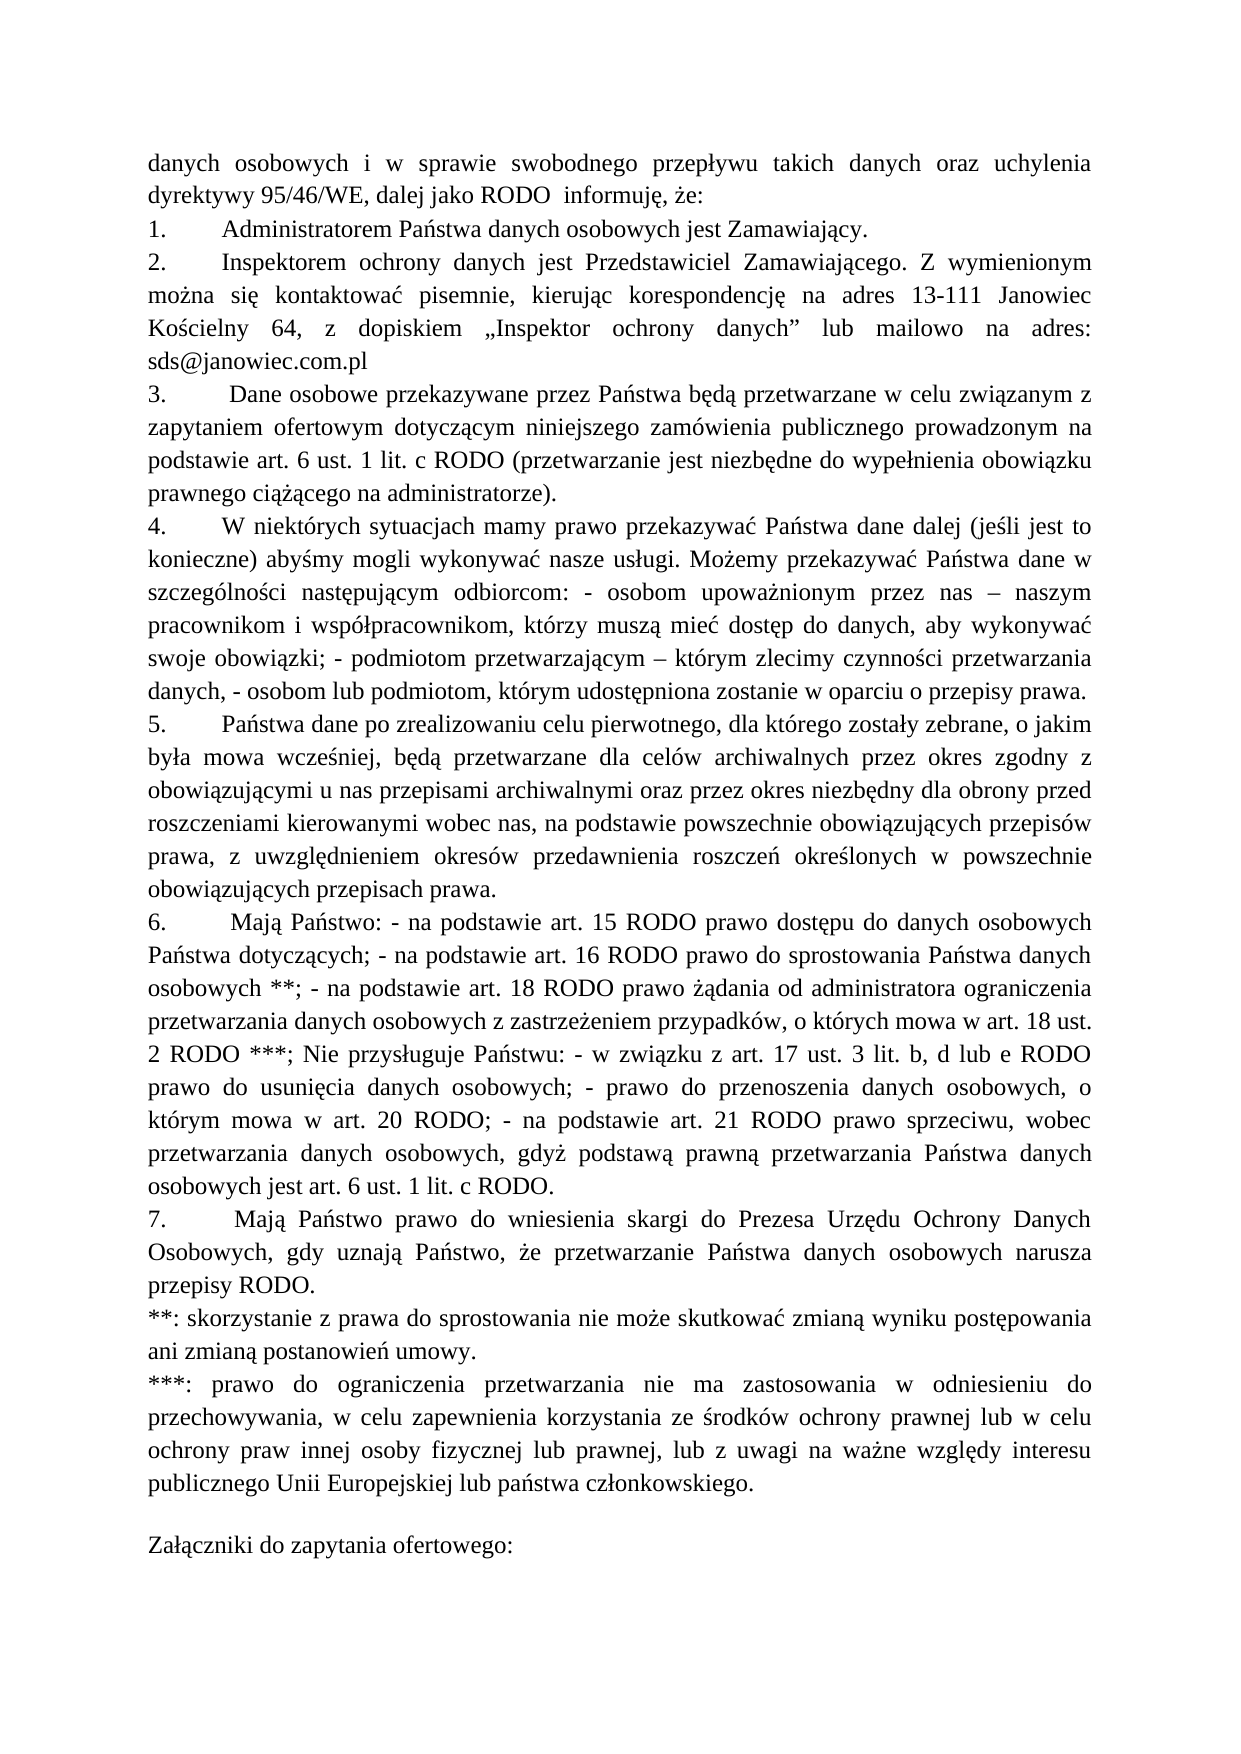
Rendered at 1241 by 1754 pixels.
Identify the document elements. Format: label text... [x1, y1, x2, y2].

text danych osobowych i w sprawie swobodnego przepływu takich danych oraz uchylenia dyrektywy 95/46/WE, dalej jako RODO informuję, że: [148, 148, 1093, 209]
text 2. Inspektorem ochrony danych jest Przedstawiciel Zamawiającego. Z wymienionym można się kontaktować pisemnie, kierując korespondencję na adres 13-111 Janowiec Kościelny 64, z dopiskiem „Inspektor ochrony danych” lub mailowo na adres: sds@janowiec.com.pl [148, 247, 1093, 374]
text ***: prawo do ograniczenia przetwarzania nie ma zastosowania w odniesieniu do przechowywania, w celu zapewnienia korzystania ze środków ochrony prawnej lub w celu ochrony praw innej osoby fizycznej lub prawnej, lub z uwagi na ważne względy interesu publicznego Unii Europejskiej lub państwa członkowskiego. [148, 1369, 1093, 1497]
text 3. Dane osobowe przekazywane przez Państwa będą przetwarzane w celu związanym z zapytaniem ofertowym dotyczącym niniejszego zamówienia publicznego prowadzonym na podstawie art. 6 ust. 1 lit. c RODO (przetwarzanie jest niezbędne do wypełnienia obowiązku prawnego ciążącego na administratorze). [148, 379, 1093, 507]
text 1. Administratorem Państwa danych osobowych jest Zamawiający. [148, 214, 1093, 242]
text 5. Państwa dane po zrealizowaniu celu pierwotnego, dla którego zostały zebrane, o jakim była mowa wcześniej, będą przetwarzane dla celów archiwalnych przez okres zgodny z obowiązującymi u nas przepisami archiwalnymi oraz przez okres niezbędny dla obrony przed roszczeniami kierowanymi wobec nas, na podstawie powszechnie obowiązujących przepisów prawa, z uwzględnieniem okresów przedawnienia roszczeń określonych w powszechnie obowiązujących przepisach prawa. [148, 709, 1093, 903]
text **: skorzystanie z prawa do sprostowania nie może skutkować zmianą wyniku postępowania ani zmianą postanowień umowy. [148, 1303, 1093, 1365]
text 7. Mają Państwo prawo do wniesienia skargi do Prezesa Urzędu Ochrony Danych Osobowych, gdy uznają Państwo, że przetwarzanie Państwa danych osobowych narusza przepisy RODO. [148, 1204, 1093, 1299]
text 6. Mają Państwo: - na podstawie art. 15 RODO prawo dostępu do danych osobowych Państwa dotyczących; - na podstawie art. 16 RODO prawo do sprostowania Państwa danych osobowych **; - na podstawie art. 18 RODO prawo żądania od administratora ograniczenia przetwarzania danych osobowych z zastrzeżeniem przypadków, o których mowa w art. 18 ust. 2 RODO ***; Nie przysługuje Państwu: - w związku z art. 17 ust. 3 lit. b, d lub e RODO prawo do usunięcia danych osobowych; - prawo do przenoszenia danych osobowych, o którym mowa w art. 20 RODO; - na podstawie art. 21 RODO prawo sprzeciwu, wobec przetwarzania danych osobowych, gdyż podstawą prawną przetwarzania Państwa danych osobowych jest art. 6 ust. 1 lit. c RODO. [148, 907, 1093, 1200]
text Załączniki do zapytania ofertowego: [148, 1530, 1093, 1559]
text 4. W niektórych sytuacjach mamy prawo przekazywać Państwa dane dalej (jeśli jest to konieczne) abyśmy mogli wykonywać nasze usługi. Możemy przekazywać Państwa dane w szczególności następującym odbiorcom: - osobom upoważnionym przez nas – naszym pracownikom i współpracownikom, którzy muszą mieć dostęp do danych, aby wykonywać swoje obowiązki; - podmiotom przetwarzającym – którym zlecimy czynności przetwarzania danych, - osobom lub podmiotom, którym udostępniona zostanie w oparciu o przepisy prawa. [148, 511, 1093, 705]
